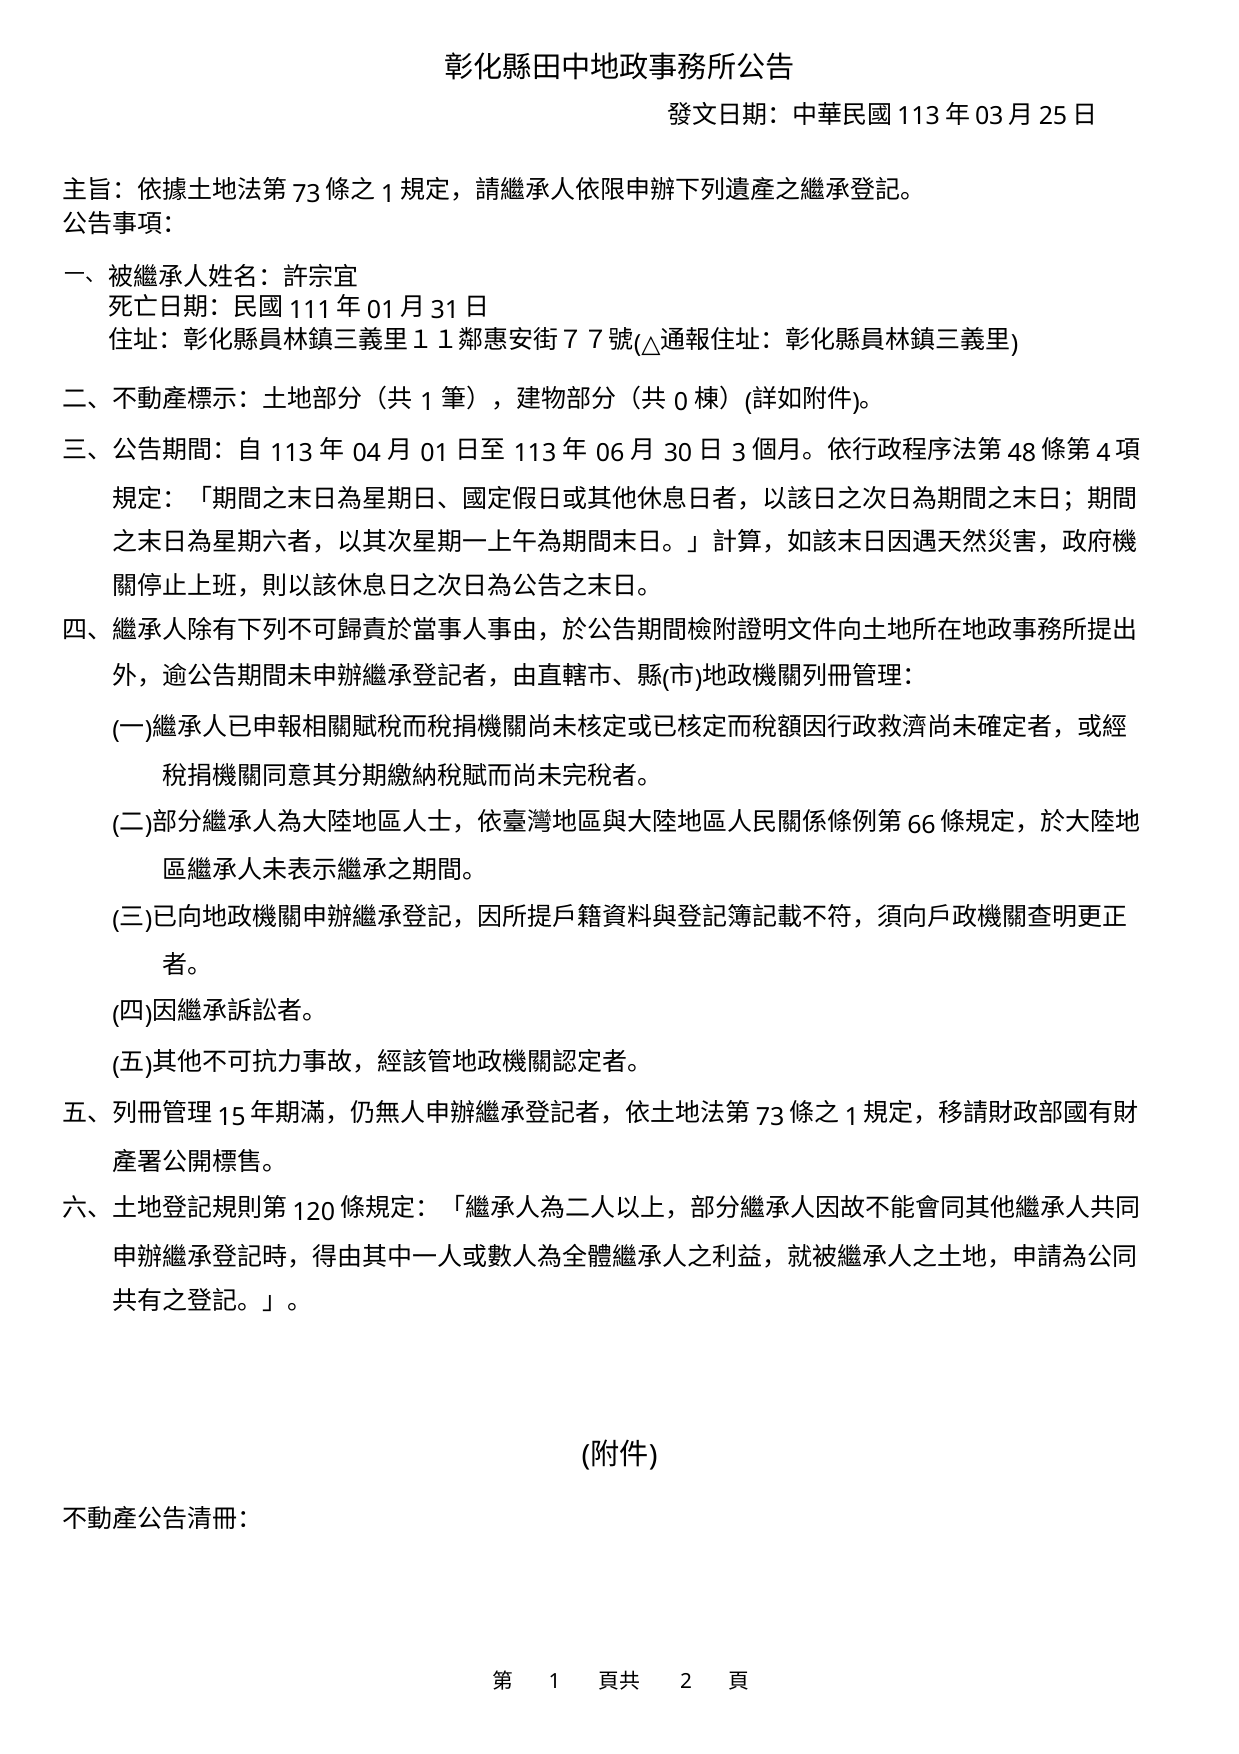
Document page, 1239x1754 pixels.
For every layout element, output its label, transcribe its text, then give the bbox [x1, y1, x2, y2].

table_cell 發文日期：中華民國113年03月25日 [667, 95, 1177, 135]
table_cell [585, 1557, 653, 1661]
table_cell 一、 [62, 263, 109, 313]
table_cell [1177, 1383, 1239, 1423]
table_cell [653, 135, 667, 176]
table_cell [0, 1661, 62, 1701]
table_cell [585, 135, 653, 176]
table_header [653, 0, 667, 41]
table_cell [62, 1383, 109, 1423]
table_cell [523, 1557, 585, 1661]
table_cell [62, 1661, 109, 1701]
table_cell 二、不動產標示：土地部分（共 1 筆），建物部分（共 0 棟）(詳如附件)。 三、公告期間：自 113 年 04 月 01 日至 113 年 06 月 30 日 3 個月。依行政程序法第48條第4項 規定：「期間之末日為星期日、國定假日或其他休息日者，以該日之次日為期間之末日；期間 之末日為星期六者，以其次星期一上午為期間末日。」計算，如該末日因遇天然災害，政府機 關停止上班，則以該休息日之次日為公告之末日。 四、繼承人除有下列不可歸責於當事人事由，於公告期間檢附證明文件向土地所在地政事務所提出 外，逾公告期間未申辦繼承登記者，由直轄市、縣(市)地政機關列冊管理： (一)繼承人已申報相關賦稅而稅捐機關尚未核定或已核定而稅額因行政救濟尚未確定者，或經 稅捐機關同意其分期繳納稅賦而尚未完稅者。 (二)部分繼承人為大陸地區人士，依臺灣地區與大陸地區人民關係條例第66條規定，於大陸地 區繼承人未表示繼承之期間。 (三)已向地政機關申辦繼承登記，因所提戶籍資料與登記簿記載不符，須向戶政機關查明更正 者。 (四)因繼承訴訟者。 (五)其他不可抗力事故，經該管地政機關認定者。 五、列冊管理15年期滿，仍無人申辦繼承登記者，依土地法第73條之1規定，移請財政部國有財 產署公開標售。 六、土地登記規則第120條規定：「繼承人為二人以上，部分繼承人因故不能會同其他繼承人共同 申辦繼承登記時，得由其中一人或數人為全體繼承人之利益，就被繼承人之土地，申請為公同 共有之登記。」。 [62, 384, 1177, 1383]
table_cell [667, 1383, 718, 1423]
table_header [667, 0, 718, 41]
table_cell [759, 1383, 1177, 1423]
table_cell [0, 95, 62, 135]
table_cell [483, 135, 523, 176]
table_cell [1177, 384, 1239, 1383]
table_cell [523, 135, 585, 176]
table_cell [1177, 314, 1239, 384]
table_cell [109, 1383, 482, 1423]
table_header [585, 0, 653, 41]
table_cell [1177, 176, 1239, 246]
table_cell [62, 314, 109, 384]
table_cell [759, 1557, 1177, 1661]
table_cell 彰化縣田中地政事務所公告 [62, 41, 1177, 94]
table_cell [62, 95, 109, 135]
table_cell [759, 135, 1177, 176]
table_cell [0, 246, 62, 262]
table_cell [109, 1661, 482, 1701]
table_cell [0, 263, 62, 313]
table_cell [523, 1383, 585, 1423]
table_cell 2 [653, 1661, 718, 1701]
table_header [759, 0, 1177, 41]
table_cell [483, 1383, 523, 1423]
table_cell [0, 1383, 62, 1423]
table_cell [1177, 1485, 1239, 1557]
table_header [62, 0, 109, 41]
table_header [1177, 0, 1239, 41]
table_cell [0, 1424, 62, 1485]
table_cell [759, 1661, 1177, 1701]
table_cell 頁共 [585, 1661, 653, 1701]
table_cell [653, 1557, 667, 1661]
table_cell 不動產公告清冊： [62, 1485, 1177, 1557]
table_cell [1177, 263, 1239, 313]
table_cell [523, 95, 585, 135]
table_header [523, 0, 585, 41]
table_cell [718, 135, 759, 176]
table_cell [1177, 95, 1239, 135]
table_cell [585, 95, 653, 135]
table_cell [483, 95, 523, 135]
table_cell [1177, 135, 1239, 176]
table_cell 第 [483, 1661, 523, 1701]
table_cell [653, 95, 667, 135]
table_cell [718, 1383, 759, 1423]
table_header [718, 0, 759, 41]
table_cell [1177, 1557, 1239, 1661]
table_cell [0, 41, 62, 94]
table_cell [0, 176, 62, 246]
table_cell 主旨：依據土地法第73條之1規定，請繼承人依限申辦下列遺產之繼承登記。 公告事項： [62, 176, 1177, 262]
table_cell [1177, 246, 1239, 262]
table_header [0, 0, 62, 41]
table_cell [109, 135, 482, 176]
table_cell [718, 1557, 759, 1661]
table_cell [0, 1485, 62, 1557]
table_cell [667, 1557, 718, 1661]
table_cell [0, 1557, 62, 1661]
table_cell [1177, 1661, 1239, 1701]
table_cell [62, 135, 109, 176]
table_cell [483, 1557, 523, 1661]
table_cell (附件) [62, 1424, 1177, 1485]
table_cell [109, 95, 482, 135]
table_cell [653, 1383, 667, 1423]
table_cell [109, 1557, 482, 1661]
table_cell 頁 [718, 1661, 759, 1701]
table_cell 1 [523, 1661, 585, 1701]
table_header [109, 0, 482, 41]
table_cell [0, 314, 62, 384]
table_header [483, 0, 523, 41]
table_cell [667, 135, 718, 176]
table_cell [62, 1557, 109, 1661]
table_cell 被繼承人姓名：許宗宜 死亡日期：民國111年01月31日 住址：彰化縣員林鎮三義里１１鄰惠安街７７號(△通報住址：彰化縣員林鎮三義里) [109, 263, 1177, 384]
table_cell [0, 384, 62, 1383]
table_cell [585, 1383, 653, 1423]
table_cell [1177, 41, 1239, 94]
table_cell [1177, 1424, 1239, 1485]
table_cell [0, 135, 62, 176]
